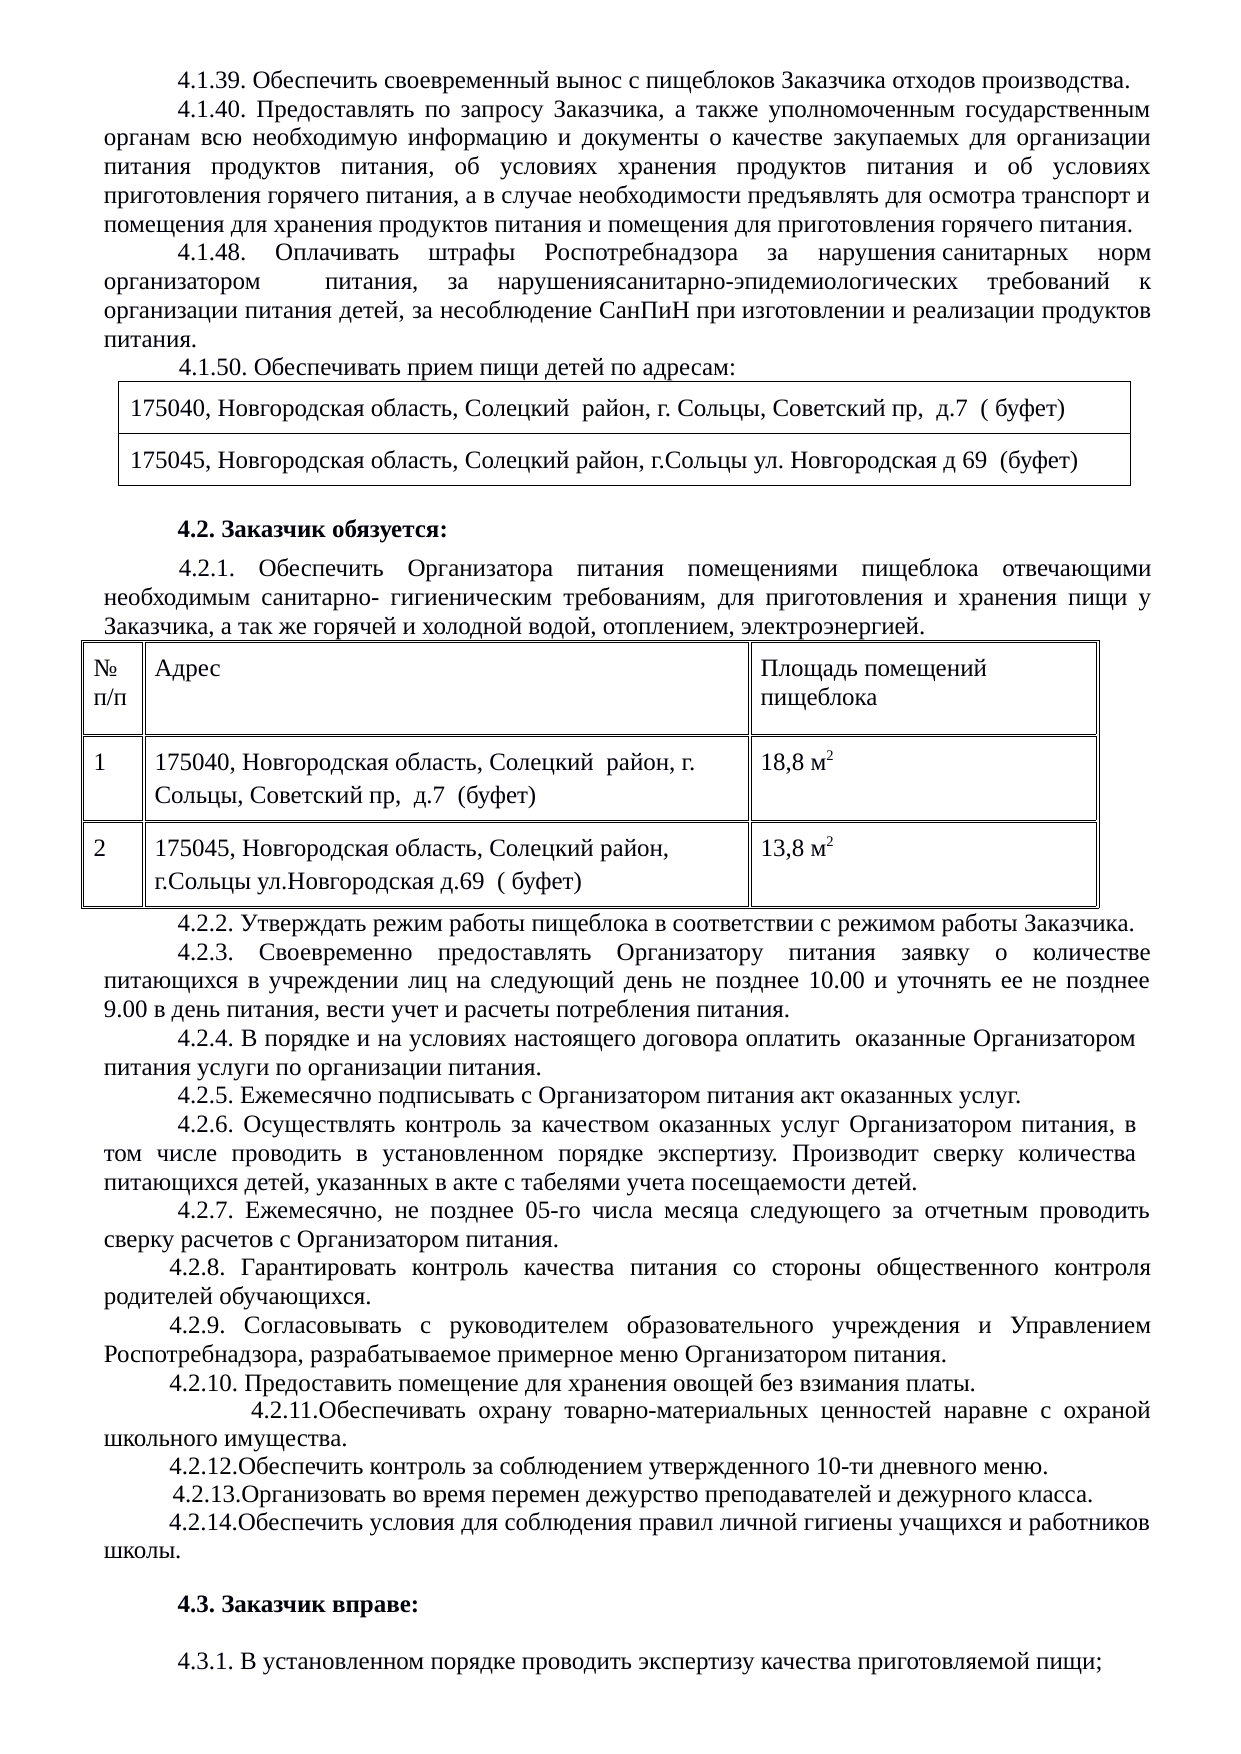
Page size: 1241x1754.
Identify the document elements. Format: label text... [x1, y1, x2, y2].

text 4.3.1. В установленном порядке проводить экспертизу качества приготовляемой пищи; [103, 1646, 1152, 1675]
text 4.2.13.Организовать во время перемен дежурство преподавателей и дежурного класса. [103, 1480, 1152, 1508]
table_cell 13,8 м2 [752, 823, 1096, 906]
text 4.1.48. Оплачивать штрафы Роспотребнадзора за нарушения санитарных норм организатором питания, за нарушениясанитарно-эпидемиологических требований к организации питания детей, за несоблюдение СанПиН при изготовлении и реализации продуктов питания. [103, 237, 1152, 352]
text 4.2.12.Обеспечить контроль за соблюдением утвержденного 10-ти дневного меню. [169, 1452, 1152, 1480]
text 4.2.11.Обеспечивать охрану товарно-материальных ценностей наравне с охраной школьного имущества. [103, 1396, 1152, 1452]
text 4.2.10. Предоставить помещение для хранения овощей без взимания платы. [103, 1368, 1152, 1396]
text 4.2.14.Обеспечить условия для соблюдения правил личной гигиены учащихся и работников школы. [103, 1508, 1152, 1564]
table_cell 2 [84, 823, 142, 906]
text 4.2.1. Обеспечить Организатора питания помещениями пищеблока отвечающими необходимым санитарно- гигиеническим требованиям, для приготовления и хранения пищи у Заказчика, а так же горячей и холодной водой, отоплением, электроэнергией. [103, 553, 1152, 640]
text 4.2.4. В порядке и на условиях настоящего договора оплатить оказанные Организатором питания услуги по организации питания. [103, 1023, 1137, 1081]
text 4.1.40. Предоставлять по запросу Заказчика, а также уполномоченным государственным органам всю необходимую информацию и документы о качестве закупаемых для организации питания продуктов питания, об условиях хранения продуктов питания и об условиях приготовления горячего питания, а в случае необходимости предъявлять для осмотра транспорт и помещения для хранения продуктов питания и помещения для приготовления горячего питания. [103, 94, 1152, 237]
table_cell 175045, Новгородская область, Солецкий район, г.Сольцы ул. Новгородская д 69 (буфет) [119, 434, 1130, 484]
table_header Площадь помещений пищеблока [752, 643, 1096, 734]
text 4.2.5. Ежемесячно подписывать с Организатором питания акт оказанных услуг. [103, 1081, 1137, 1109]
text 4.1.39. Обеспечить своевременный вынос с пищеблоков Заказчика отходов производства. [103, 65, 1152, 94]
text 4.2.7. Ежемесячно, не позднее 05-го числа месяца следующего за отчетным проводить сверку расчетов с Организатором питания. [103, 1196, 1152, 1253]
table_cell 18,8 м2 [752, 737, 1096, 820]
table_header Адрес [146, 643, 748, 734]
text 4.1.50. Обеспечивать прием пищи детей по адресам: [103, 352, 1152, 381]
text 4.3. Заказчик вправе: [103, 1589, 1137, 1617]
table_header № п/п [84, 643, 142, 734]
table_cell 175040, Новгородская область, Солецкий район, г. Сольцы, Советский пр, д.7 (буфет) [146, 737, 748, 820]
text 4.2.2. Утверждать режим работы пищеблока в соответствии с режимом работы Заказчика. [103, 908, 1137, 937]
text 4.2.6. Осуществлять контроль за качеством оказанных услуг Организатором питания, в том числе проводить в установленном порядке экспертизу. Производит сверку количества питающихся детей, указанных в акте с табелями учета посещаемости детей. [103, 1109, 1137, 1196]
table_cell 1 [84, 737, 142, 820]
text 4.2.8. Гарантировать контроль качества питания со стороны общественного контроля родителей обучающихся. [103, 1253, 1152, 1310]
table_cell 175045, Новгородская область, Солецкий район, г.Сольцы ул.Новгородская д.69 ( буфет) [146, 823, 748, 906]
text 4.2.3. Своевременно предоставлять Организатору питания заявку о количестве питающихся в учреждении лиц на следующий день не позднее 10.00 и уточнять ее не позднее 9.00 в день питания, вести учет и расчеты потребления питания. [103, 937, 1152, 1023]
text 4.2. Заказчик обязуется: [103, 514, 1152, 543]
table_header 175040, Новгородская область, Солецкий район, г. Сольцы, Советский пр, д.7 ( буфет) [119, 382, 1130, 433]
text 4.2.9. Согласовывать с руководителем образовательного учреждения и Управлением Роспотребнадзора, разрабатываемое примерное меню Организатором питания. [103, 1310, 1152, 1368]
